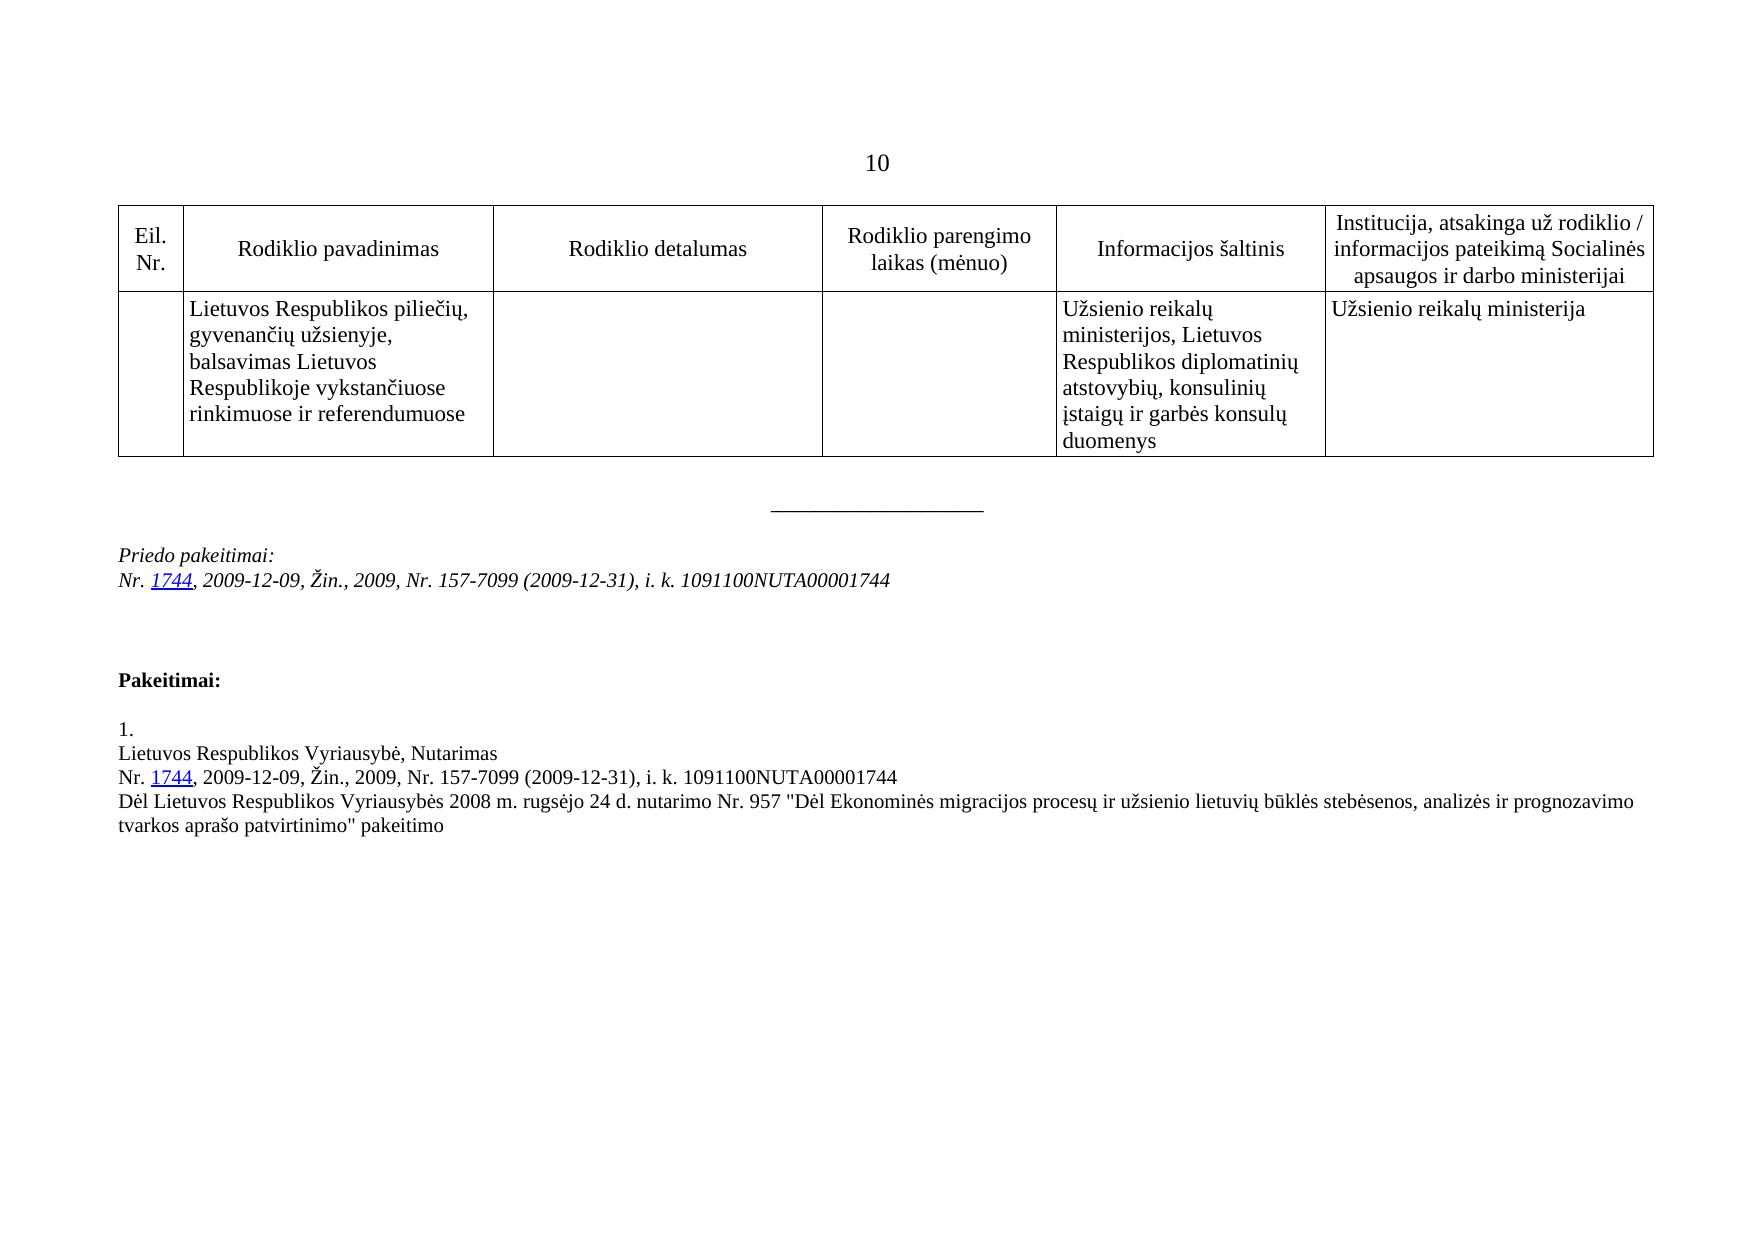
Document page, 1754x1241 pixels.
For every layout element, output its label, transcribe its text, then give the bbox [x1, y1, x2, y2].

table_header Eil. Nr. [119, 206, 183, 291]
table_cell [823, 292, 1056, 456]
text Pakeitimai: [118, 668, 1636, 692]
table_cell [494, 292, 822, 456]
table_header Rodiklio pavadinimas [184, 206, 493, 291]
text 1. [118, 717, 1636, 741]
table_header Rodiklio detalumas [494, 206, 822, 291]
text Priedo pakeitimai: [118, 543, 1636, 567]
table_cell [119, 292, 183, 456]
table_cell Užsienio reikalų ministerija [1326, 292, 1653, 456]
text Lietuvos Respublikos Vyriausybė, Nutarimas [118, 741, 1636, 765]
table_cell Lietuvos Respublikos piliečių, gyvenančių užsienyje, balsavimas Lietuvos Respublikoje vykstančiuose rinkimuose ir referendumuose [184, 292, 493, 456]
table_header Informacijos šaltinis [1057, 206, 1325, 291]
text _________________ [118, 486, 1636, 515]
text Dėl Lietuvos Respublikos Vyriausybės 2008 m. rugsėjo 24 d. nutarimo Nr. 957 "Dėl Ekonominės migracijos procesų ir užsienio lietuvių būklės stebėsenos, analizės ir prognozavimo tvarkos aprašo patvirtinimo" pakeitimo [118, 789, 1636, 837]
table_header Rodiklio parengimo laikas (mėnuo) [823, 206, 1056, 291]
text Nr. 1744, 2009-12-09, Žin., 2009, Nr. 157-7099 (2009-12-31), i. k. 1091100NUTA00001744 [118, 765, 1636, 789]
text Nr. 1744, 2009-12-09, Žin., 2009, Nr. 157-7099 (2009-12-31), i. k. 1091100NUTA00001744 [118, 567, 1636, 592]
table_cell Užsienio reikalų ministerijos, Lietuvos Respublikos diplomatinių atstovybių, konsulinių įstaigų ir garbės konsulų duomenys [1057, 292, 1325, 456]
table_header Institucija, atsakinga už rodiklio / informacijos pateikimą Socialinės apsaugos ir darbo ministerijai [1326, 206, 1653, 291]
